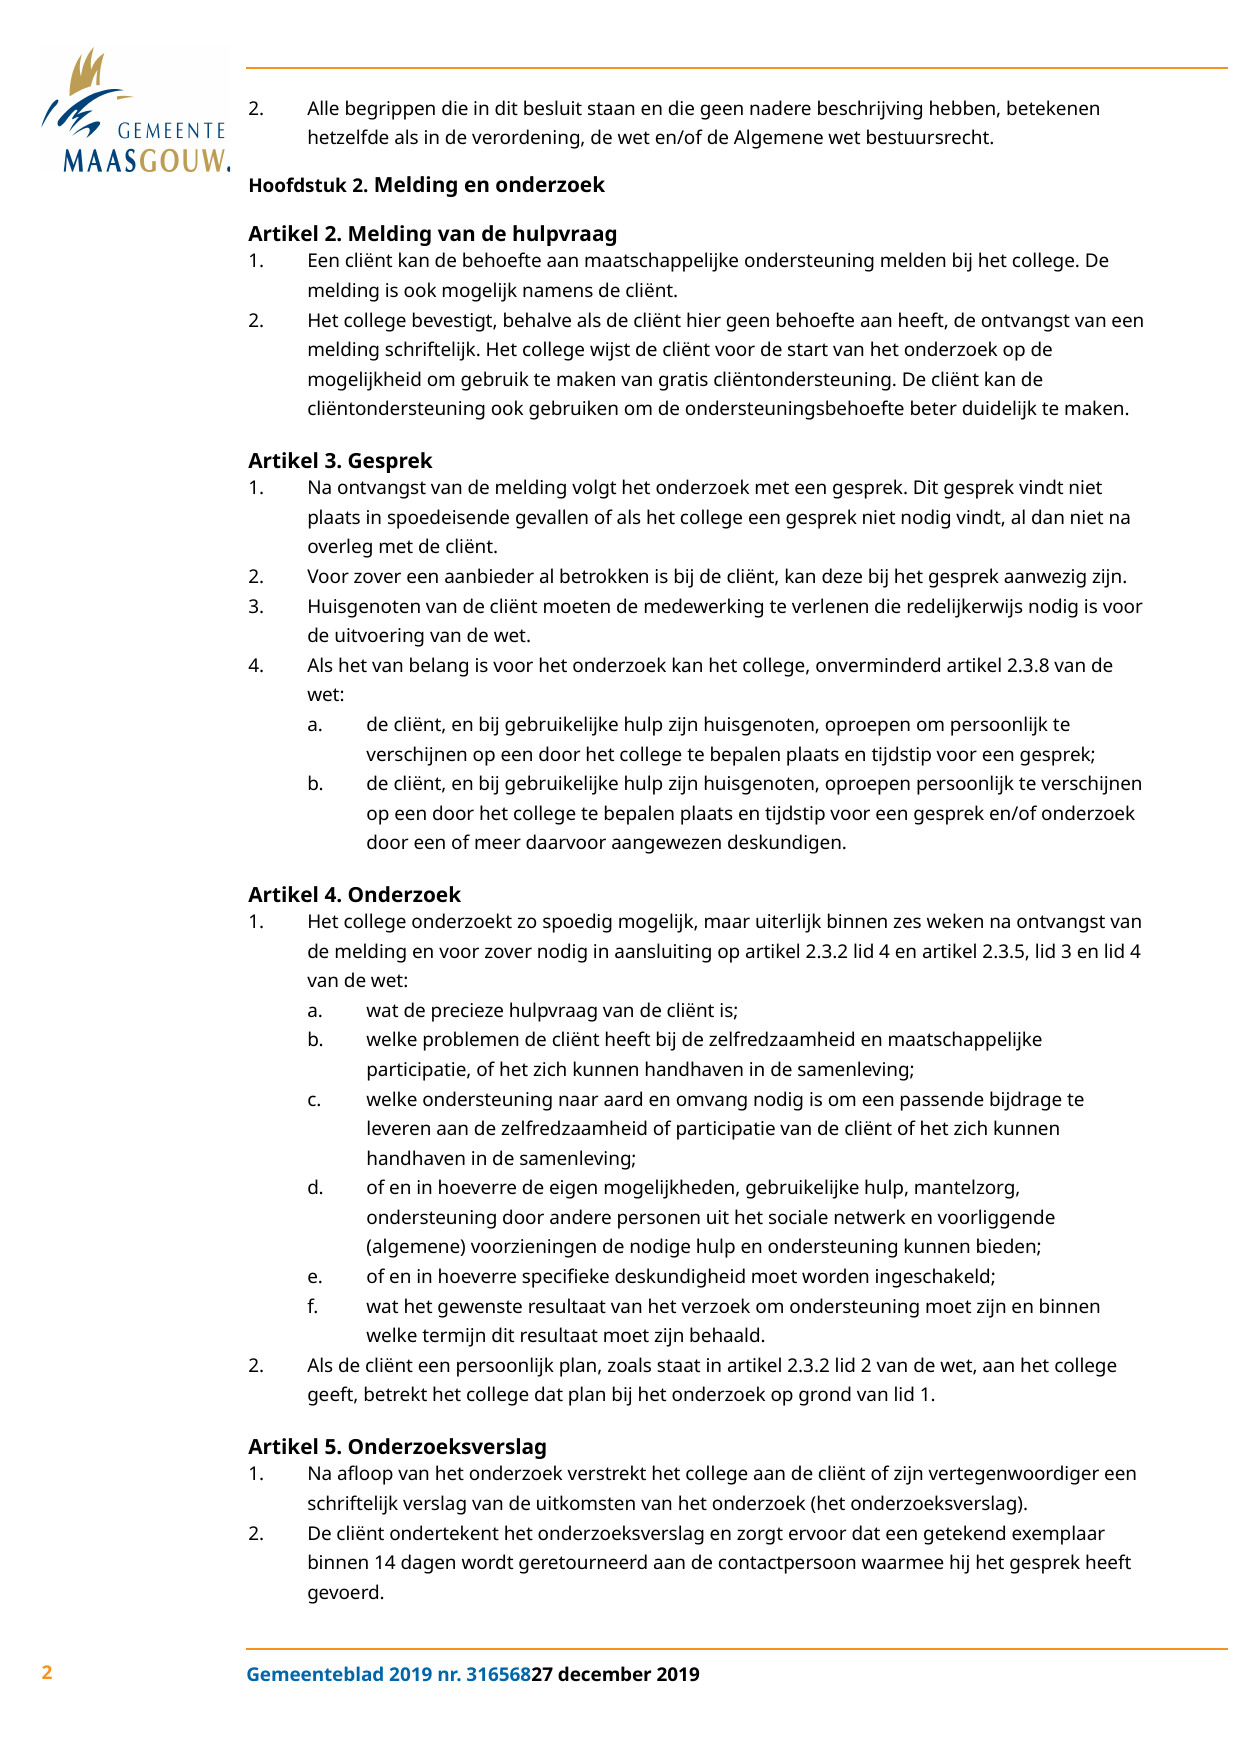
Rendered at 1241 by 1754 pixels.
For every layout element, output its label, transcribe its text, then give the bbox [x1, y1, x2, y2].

list Het college bevestigt, behalve als de cliënt hier geen behoefte aan heeft, de ontvangst van een melding schriftelijk. Het college wijst de cliënt voor de start van het onderzoek op de mogelijkheid om gebruik te maken van gratis cliëntondersteuning. De cliënt kan de cliëntondersteuning ook gebruiken om de ondersteuningsbehoefte beter duidelijk te maken. [248, 307, 1152, 421]
list Als het van belang is voor het onderzoek kan het college, onverminderd artikel 2.3.8 van de wet: [248, 652, 1152, 707]
list Het college onderzoekt zo spoedig mogelijk, maar uiterlijk binnen zes weken na ontvangst van de melding en voor zover nodig in aansluiting op artikel 2.3.2 lid 4 en artikel 2.3.5, lid 3 en lid 4 van de wet: [248, 908, 1152, 993]
list welke ondersteuning naar aard en omvang nodig is om een passende bijdrage te leveren aan de zelfredzaamheid of participatie van de cliënt of het zich kunnen handhaven in de samenleving; [307, 1086, 1152, 1171]
list Na ontvangst van de melding volgt het onderzoek met een gesprek. Dit gesprek vindt niet plaats in spoedeisende gevallen of als het college een gesprek niet nodig vindt, al dan niet na overleg met de cliënt. [248, 474, 1152, 559]
text Artikel 5. Onderzoeksverslag [248, 1432, 1152, 1461]
list de cliënt, en bij gebruikelijke hulp zijn huisgenoten, oproepen om persoonlijk te verschijnen op een door het college te bepalen plaats en tijdstip voor een gesprek; [307, 711, 1152, 766]
list wat de precieze hulpvraag van de cliënt is; [307, 997, 1152, 1023]
text Artikel 2. Melding van de hulpvraag [248, 219, 1152, 248]
list of en in hoeverre de eigen mogelijkheden, gebruikelijke hulp, mantelzorg, ondersteuning door andere personen uit het sociale netwerk en voorliggende (algemene) voorzieningen de nodige hulp en ondersteuning kunnen bieden; [307, 1174, 1152, 1259]
list welke problemen de cliënt heeft bij de zelfredzaamheid en maatschappelijke participatie, of het zich kunnen handhaven in de samenleving; [307, 1027, 1152, 1082]
list wat het gewenste resultaat van het verzoek om ondersteuning moet zijn en binnen welke termijn dit resultaat moet zijn behaald. [307, 1293, 1152, 1348]
list Een cliënt kan de behoefte aan maatschappelijke ondersteuning melden bij het college. De melding is ook mogelijk namens de cliënt. [248, 248, 1152, 303]
picture [41, 47, 231, 172]
list De cliënt ondertekent het onderzoeksverslag en zorgt ervoor dat een getekend exemplaar binnen 14 dagen wordt geretourneerd aan de contactpersoon waarmee hij het gesprek heeft gevoerd. [248, 1520, 1152, 1604]
list Na afloop van het onderzoek verstrekt het college aan de cliënt of zijn vertegenwoordiger een schriftelijk verslag van de uitkomsten van het onderzoek (het onderzoeksverslag). [248, 1461, 1152, 1516]
list Voor zover een aanbieder al betrokken is bij de cliënt, kan deze bij het gesprek aanwezig zijn. [248, 563, 1152, 589]
text Hoofdstuk 2. Melding en onderzoek [248, 170, 1152, 198]
text Artikel 4. Onderzoek [248, 880, 1152, 908]
list de cliënt, en bij gebruikelijke hulp zijn huisgenoten, oproepen persoonlijk te verschijnen op een door het college te bepalen plaats en tijdstip voor een gesprek en/of onderzoek door een of meer daarvoor aangewezen deskundigen. [307, 770, 1152, 855]
text Artikel 3. Gesprek [248, 446, 1152, 474]
list Huisgenoten van de cliënt moeten de medewerking te verlenen die redelijkerwijs nodig is voor de uitvoering van de wet. [248, 593, 1152, 648]
list of en in hoeverre specifieke deskundigheid moet worden ingeschakeld; [307, 1263, 1152, 1289]
list Alle begrippen die in dit besluit staan en die geen nadere beschrijving hebben, betekenen hetzelfde als in de verordening, de wet en/of de Algemene wet bestuursrecht. [248, 95, 1152, 150]
list Als de cliënt een persoonlijk plan, zoals staat in artikel 2.3.2 lid 2 van de wet, aan het college geeft, betrekt het college dat plan bij het onderzoek op grond van lid 1. [248, 1352, 1152, 1407]
